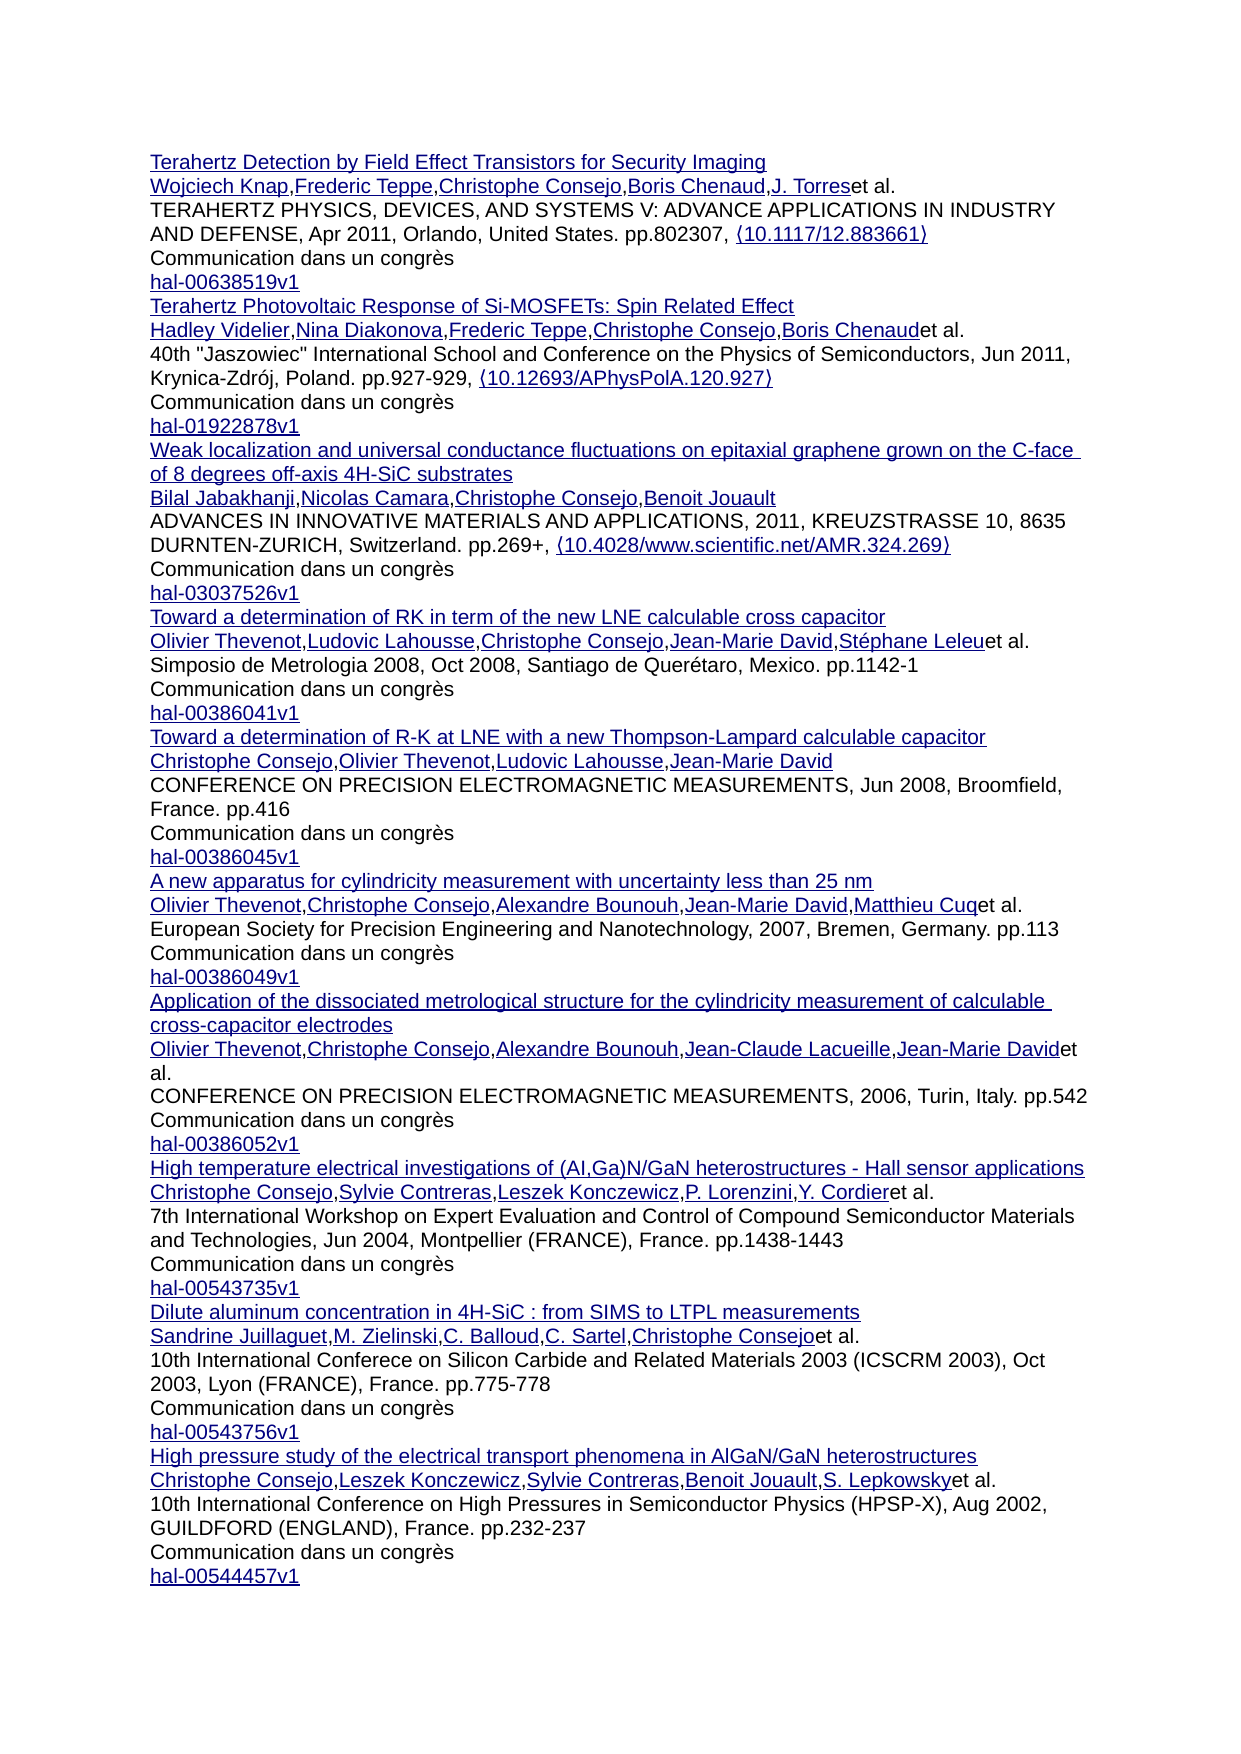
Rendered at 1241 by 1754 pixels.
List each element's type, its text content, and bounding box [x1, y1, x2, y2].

table_cell Application of the dissociated metrological structure for the cylindricity measurement of calculable cross-capacitor electrodes Olivier Thevenot,Christophe Consejo,Alexandre Bounouh,Jean-Claude Lacueille,Jean-Marie Davidet al. CONFERENCE ON PRECISION ELECTROMAGNETIC MEASUREMENTS, 2006, Turin, Italy. pp.542 Communication dans un congrès hal-00386052v1 [150, 989, 1090, 1156]
table_cell Dilute aluminum concentration in 4H-SiC : from SIMS to LTPL measurements Sandrine Juillaguet,M. Zielinski,C. Balloud,C. Sartel,Christophe Consejoet al. 10th International Conferece on Silicon Carbide and Related Materials 2003 (ICSCRM 2003), Oct 2003, Lyon (FRANCE), France. pp.775-778 Communication dans un congrès hal-00543756v1 [150, 1300, 1090, 1444]
table_cell High pressure study of the electrical transport phenomena in AlGaN/GaN heterostructures Christophe Consejo,Leszek Konczewicz,Sylvie Contreras,Benoit Jouault,S. Lepkowskyet al. 10th International Conference on High Pressures in Semiconductor Physics (HPSP-X), Aug 2002, GUILDFORD (ENGLAND), France. pp.232-237 Communication dans un congrès hal-00544457v1 [150, 1444, 1090, 1587]
table_cell High temperature electrical investigations of (AI,Ga)N/GaN heterostructures - Hall sensor applications Christophe Consejo,Sylvie Contreras,Leszek Konczewicz,P. Lorenzini,Y. Cordieret al. 7th International Workshop on Expert Evaluation and Control of Compound Semiconductor Materials and Technologies, Jun 2004, Montpellier (FRANCE), France. pp.1438-1443 Communication dans un congrès hal-00543735v1 [150, 1156, 1090, 1300]
table_cell Terahertz Detection by Field Effect Transistors for Security Imaging Wojciech Knap,Frederic Teppe,Christophe Consejo,Boris Chenaud,J. Torreset al. TERAHERTZ PHYSICS, DEVICES, AND SYSTEMS V: ADVANCE APPLICATIONS IN INDUSTRY AND DEFENSE, Apr 2011, Orlando, United States. pp.802307, ⟨10.1117/12.883661⟩ Communication dans un congrès hal-00638519v1 [150, 150, 1090, 294]
table_cell Toward a determination of RK in term of the new LNE calculable cross capacitor Olivier Thevenot,Ludovic Lahousse,Christophe Consejo,Jean-Marie David,Stéphane Leleuet al. Simposio de Metrologia 2008, Oct 2008, Santiago de Querétaro, Mexico. pp.1142-1 Communication dans un congrès hal-00386041v1 [150, 605, 1090, 725]
table_cell Toward a determination of R-K at LNE with a new Thompson-Lampard calculable capacitor Christophe Consejo,Olivier Thevenot,Ludovic Lahousse,Jean-Marie David CONFERENCE ON PRECISION ELECTROMAGNETIC MEASUREMENTS, Jun 2008, Broomfield, France. pp.416 Communication dans un congrès hal-00386045v1 [150, 725, 1090, 869]
table_cell Terahertz Photovoltaic Response of Si-MOSFETs: Spin Related Effect Hadley Videlier,Nina Diakonova,Frederic Teppe,Christophe Consejo,Boris Chenaudet al. 40th "Jaszowiec" International School and Conference on the Physics of Semiconductors, Jun 2011, Krynica-Zdrój, Poland. pp.927-929, ⟨10.12693/APhysPolA.120.927⟩ Communication dans un congrès hal-01922878v1 [150, 294, 1090, 437]
table_cell A new apparatus for cylindricity measurement with uncertainty less than 25 nm Olivier Thevenot,Christophe Consejo,Alexandre Bounouh,Jean-Marie David,Matthieu Cuqet al. European Society for Precision Engineering and Nanotechnology, 2007, Bremen, Germany. pp.113 Communication dans un congrès hal-00386049v1 [150, 869, 1090, 988]
table_cell Weak localization and universal conductance fluctuations on epitaxial graphene grown on the C-face of 8 degrees off-axis 4H-SiC substrates Bilal Jabakhanji,Nicolas Camara,Christophe Consejo,Benoit Jouault ADVANCES IN INNOVATIVE MATERIALS AND APPLICATIONS, 2011, KREUZSTRASSE 10, 8635 DURNTEN-ZURICH, Switzerland. pp.269+, ⟨10.4028/www.scientific.net/AMR.324.269⟩ Communication dans un congrès hal-03037526v1 [150, 438, 1090, 605]
